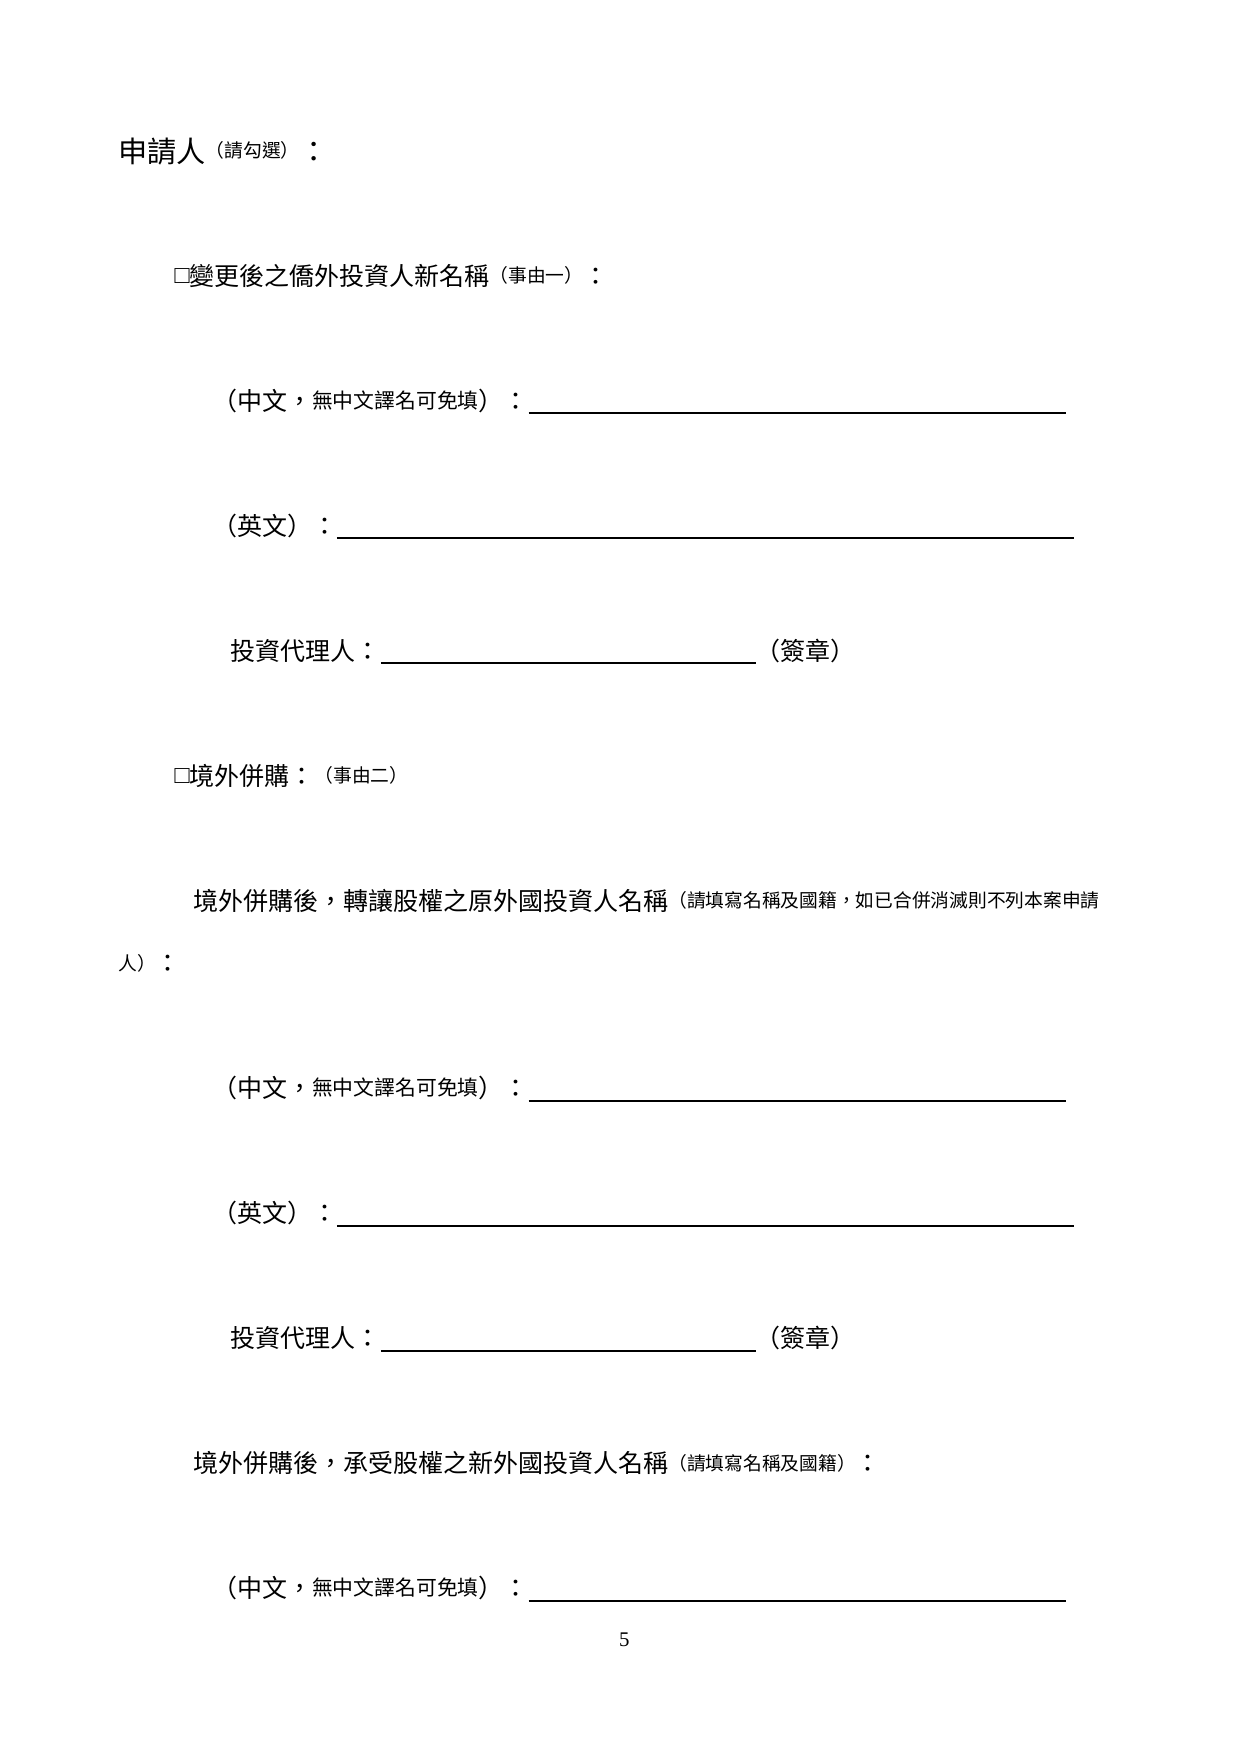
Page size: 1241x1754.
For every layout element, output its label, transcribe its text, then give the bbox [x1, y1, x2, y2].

text 申請人（請勾選）： [118, 108, 1122, 170]
text 境外併購後，轉讓股權之原外國投資人名稱（請填寫名稱及國籍，如已合併消滅則不列本案申請人）： [118, 858, 1122, 983]
text （中文，無中文譯名可免填）： [118, 1545, 1122, 1608]
text 境外併購後，承受股權之新外國投資人名稱（請填寫名稱及國籍）： [118, 1420, 1122, 1483]
text □變更後之僑外投資人新名稱（事由一）： [118, 233, 1122, 295]
text （中文，無中文譯名可免填）： [118, 358, 1122, 420]
text （中文，無中文譯名可免填）： [118, 1045, 1122, 1108]
text （英文）： [118, 1170, 1122, 1233]
text 投資代理人： （簽章） [118, 1295, 1122, 1358]
text 投資代理人： （簽章） [118, 608, 1122, 670]
text □境外併購：（事由二） [118, 733, 1122, 795]
text （英文）： [118, 483, 1122, 545]
